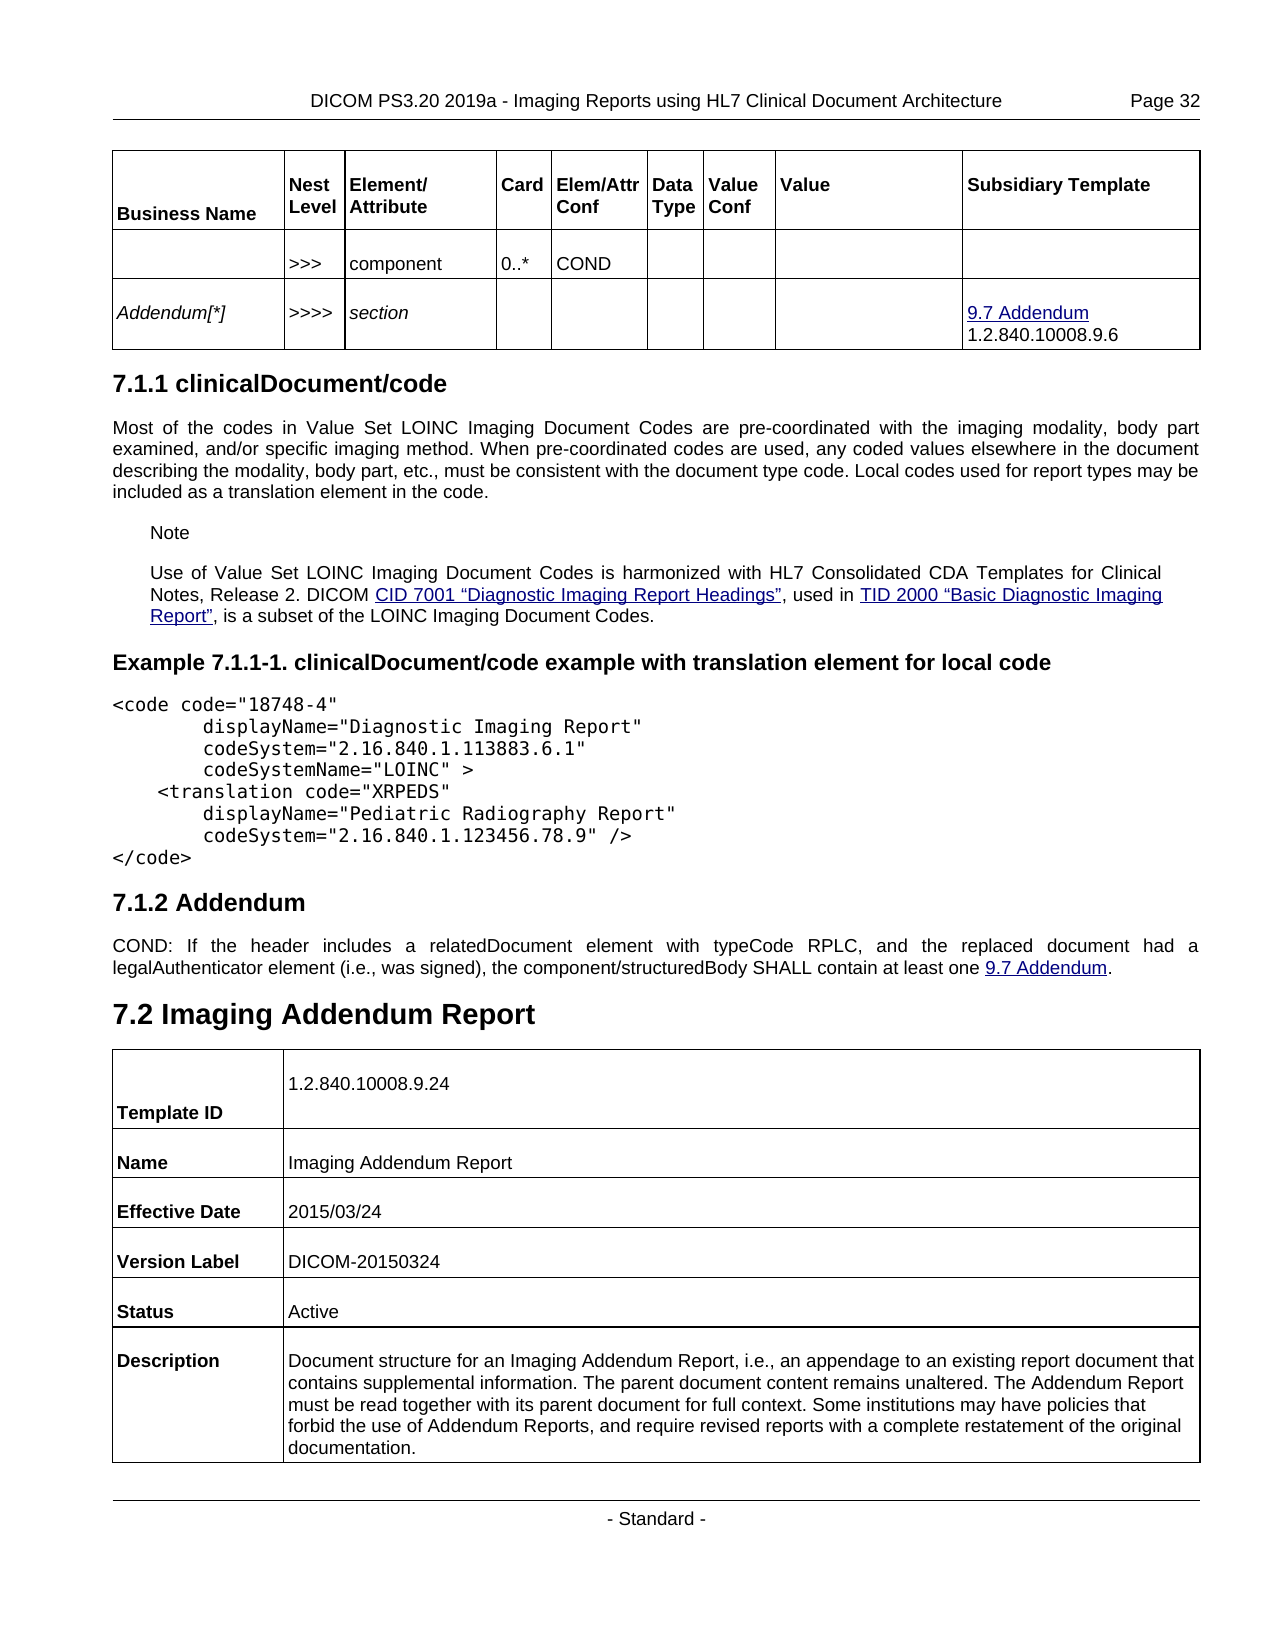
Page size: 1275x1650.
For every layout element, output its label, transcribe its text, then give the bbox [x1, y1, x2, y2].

table_header Data Type [648, 151, 703, 228]
table_header Subsidiary Template [963, 151, 1199, 228]
table_cell 9.7 Addendum 1.2.840.10008.9.6 [963, 279, 1199, 349]
table_cell Status [113, 1278, 283, 1326]
table_cell >>>> [285, 279, 344, 349]
text COND: If the header includes a relatedDocument element with typeCode RPLC, and the replaced document had a legalAuthenticator element (i.e., was signed), the component/structuredBody SHALL contain at least one 9.7 Addendum. [112, 935, 1200, 978]
table_header Nest Level [285, 151, 344, 228]
table_cell [704, 230, 775, 278]
table_cell >>> [285, 230, 344, 278]
text Note [150, 522, 1162, 543]
table_cell [648, 230, 703, 278]
text Example 7.1.1-1. clinicalDocument/code example with translation element for local code [112, 649, 1200, 675]
table_header Business Name [113, 151, 284, 228]
table_cell [963, 230, 1199, 278]
table_header Template ID [113, 1050, 283, 1128]
table_cell Addendum[*] [113, 279, 284, 349]
table_header 1.2.840.10008.​9.24 [284, 1050, 1199, 1128]
table_cell [497, 279, 551, 349]
table_cell [704, 279, 775, 349]
table_header Element/​Attribute [346, 151, 496, 228]
table_cell COND [552, 230, 647, 278]
table_cell Version Label [113, 1228, 283, 1277]
text Most of the codes in Value Set LOINC Imaging Document Codes are pre-coordinated with the imaging modality, body part examined, and/or specific imaging method. When pre-coordinated codes are used, any coded values elsewhere in the document describing the modality, body part, etc., must be consistent with the document type code. Local codes used for report types may be included as a translation element in the code. [112, 417, 1200, 503]
table_cell 2015/03/24 [284, 1178, 1199, 1227]
table_cell component [346, 230, 496, 278]
table_cell [113, 230, 284, 278]
table_cell DICOM-20150324 [284, 1228, 1199, 1277]
table_cell [776, 230, 962, 278]
table_cell Effective Date [113, 1178, 283, 1227]
table_cell Imaging Addendum Report [284, 1129, 1199, 1177]
table_cell [776, 279, 962, 349]
table_cell Active [284, 1278, 1199, 1326]
text 7.1.1 clinicalDocument/code [112, 369, 1200, 398]
table_cell Description [113, 1328, 283, 1462]
text 7.1.2 Addendum [112, 887, 1200, 916]
table_cell [648, 279, 703, 349]
table_header Card [497, 151, 551, 228]
text Use of Value Set LOINC Imaging Document Codes is harmonized with HL7 Consolidated CDA Templates for Clinical Notes, Release 2. DICOM CID 7001 “Diagnostic Imaging Report Headings”, used in TID 2000 “Basic Diagnostic Imaging Report”, is a subset of the LOINC Imaging Document Codes. [150, 562, 1162, 627]
table_cell Document structure for an Imaging Addendum Report, i.e., an appendage to an existing report document that contains supplemental information. The parent document content remains unaltered. The Addendum Report must be read together with its parent document for full context. Some institutions may have policies that forbid the use of Addendum Reports, and require revised reports with a complete restatement of the original documentation. [284, 1328, 1199, 1462]
table_header Value Conf [704, 151, 775, 228]
table_cell 0..* [497, 230, 551, 278]
text <code code="18748-4" displayName="Diagnostic Imaging Report" codeSystem="2.16.840.1.113883.6.1" codeSystemName="LOINC" > <translation code="XRPEDS" displayName="Pediatric Radiography Report" codeSystem="2.16.840.1.123456.78.9" /> </code> [112, 694, 1200, 869]
table_header Elem/Attr Conf [552, 151, 647, 228]
table_cell section [346, 279, 496, 349]
table_cell Name [113, 1129, 283, 1177]
table_cell [552, 279, 647, 349]
table_header Value [776, 151, 962, 228]
text 7.2 Imaging Addendum Report [112, 997, 1200, 1030]
